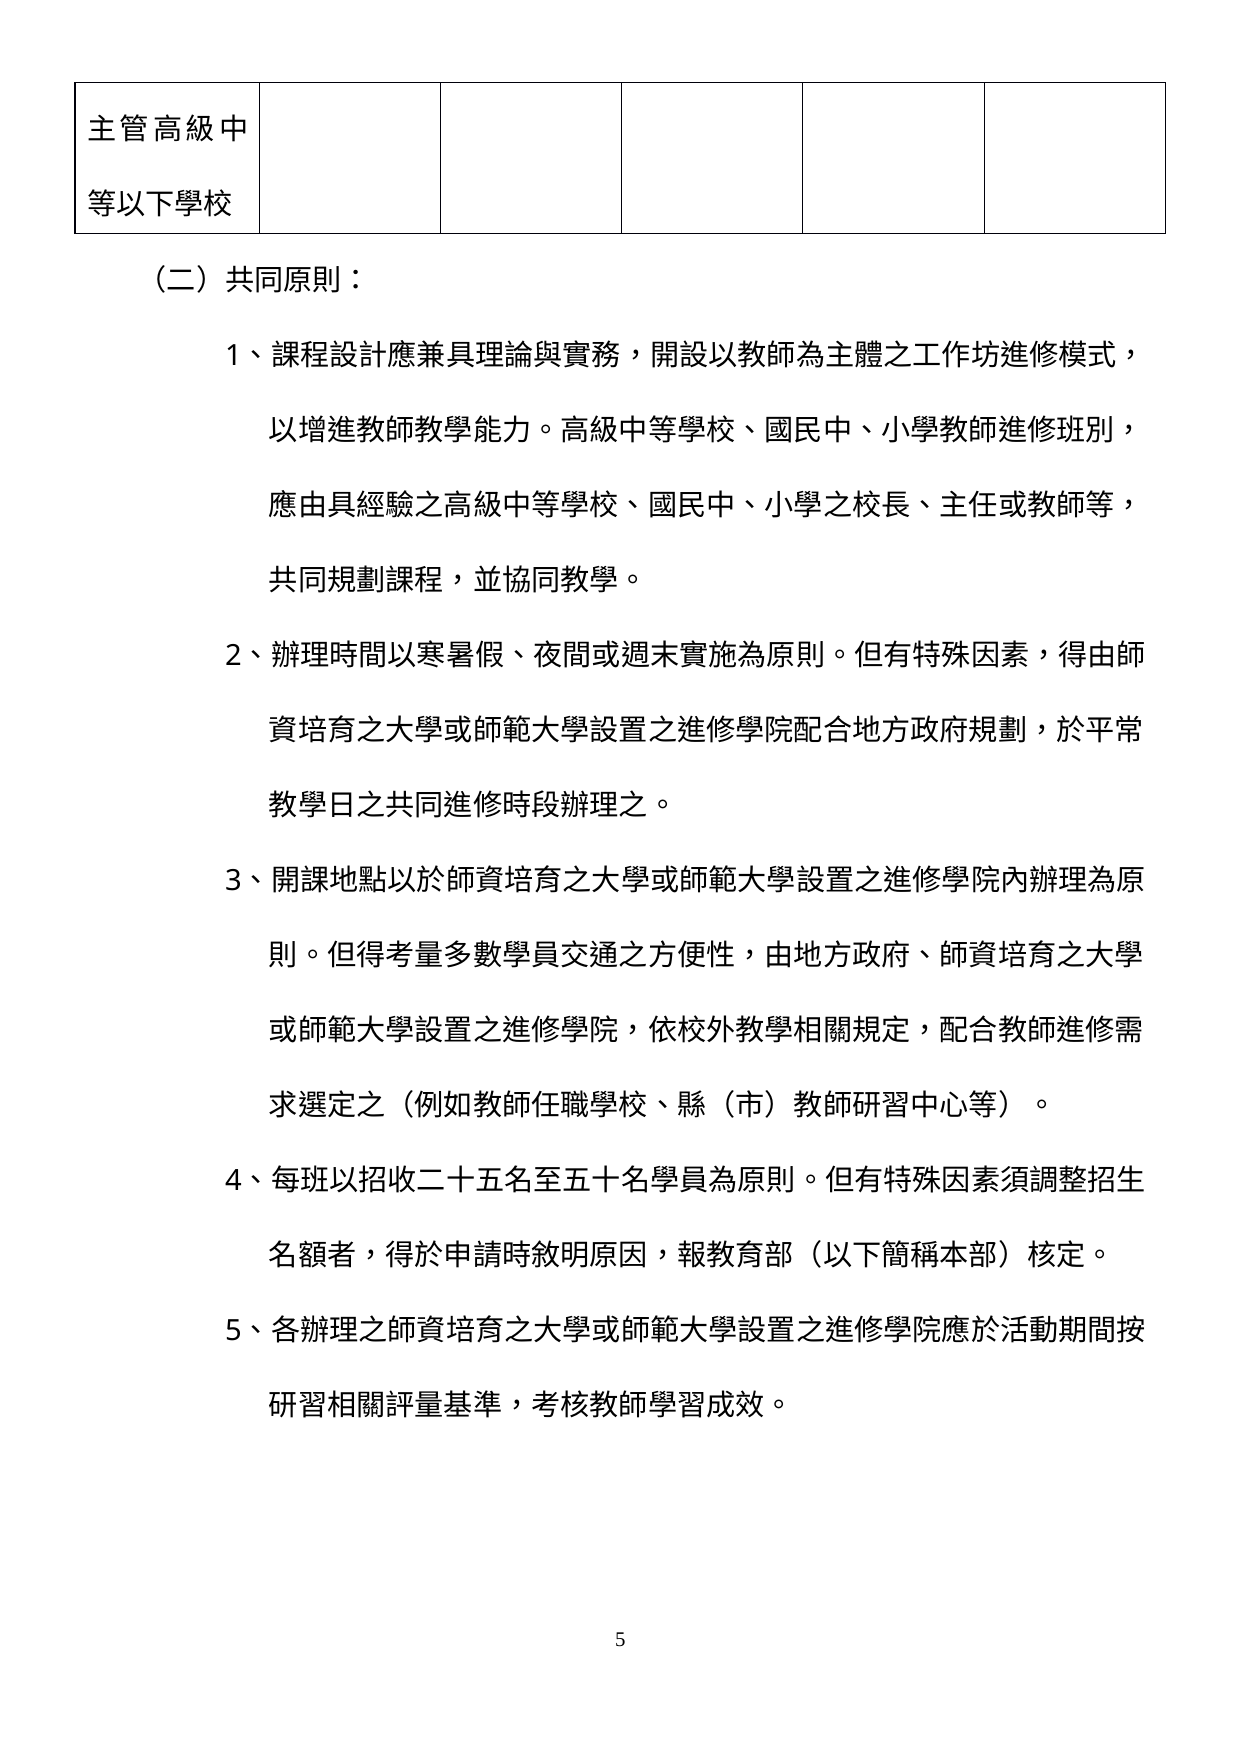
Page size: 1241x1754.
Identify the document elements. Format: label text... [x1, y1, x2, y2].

text 4、每班以招收二十五名至五十名學員為原則。但有特殊因素須調整招生名額者，得於申請時敘明原因，報教育部（以下簡稱本部）核定。 [225, 1134, 1165, 1284]
text （二）共同原則： [137, 234, 1165, 309]
table_cell [622, 83, 802, 233]
table_cell 主管高級中等以下學校 [76, 83, 259, 233]
table_cell [803, 83, 984, 233]
table_cell [260, 83, 440, 233]
table_cell [441, 83, 621, 233]
text 5、各辦理之師資培育之大學或師範大學設置之進修學院應於活動期間按研習相關評量基準，考核教師學習成效。 [225, 1284, 1165, 1434]
text 3、開課地點以於師資培育之大學或師範大學設置之進修學院內辦理為原則。但得考量多數學員交通之方便性，由地方政府、師資培育之大學或師範大學設置之進修學院，依校外教學相關規定，配合教師進修需求選定之（例如教師任職學校、縣（市）教師研習中心等）。 [225, 834, 1165, 1134]
table_cell [985, 83, 1165, 233]
text 1、課程設計應兼具理論與實務，開設以教師為主體之工作坊進修模式，以增進教師教學能力。高級中等學校、國民中、小學教師進修班別，應由具經驗之高級中等學校、國民中、小學之校長、主任或教師等，共同規劃課程，並協同教學。 [225, 309, 1165, 609]
text 2、辦理時間以寒暑假、夜間或週末實施為原則。但有特殊因素，得由師資培育之大學或師範大學設置之進修學院配合地方政府規劃，於平常教學日之共同進修時段辦理之。 [225, 609, 1165, 834]
